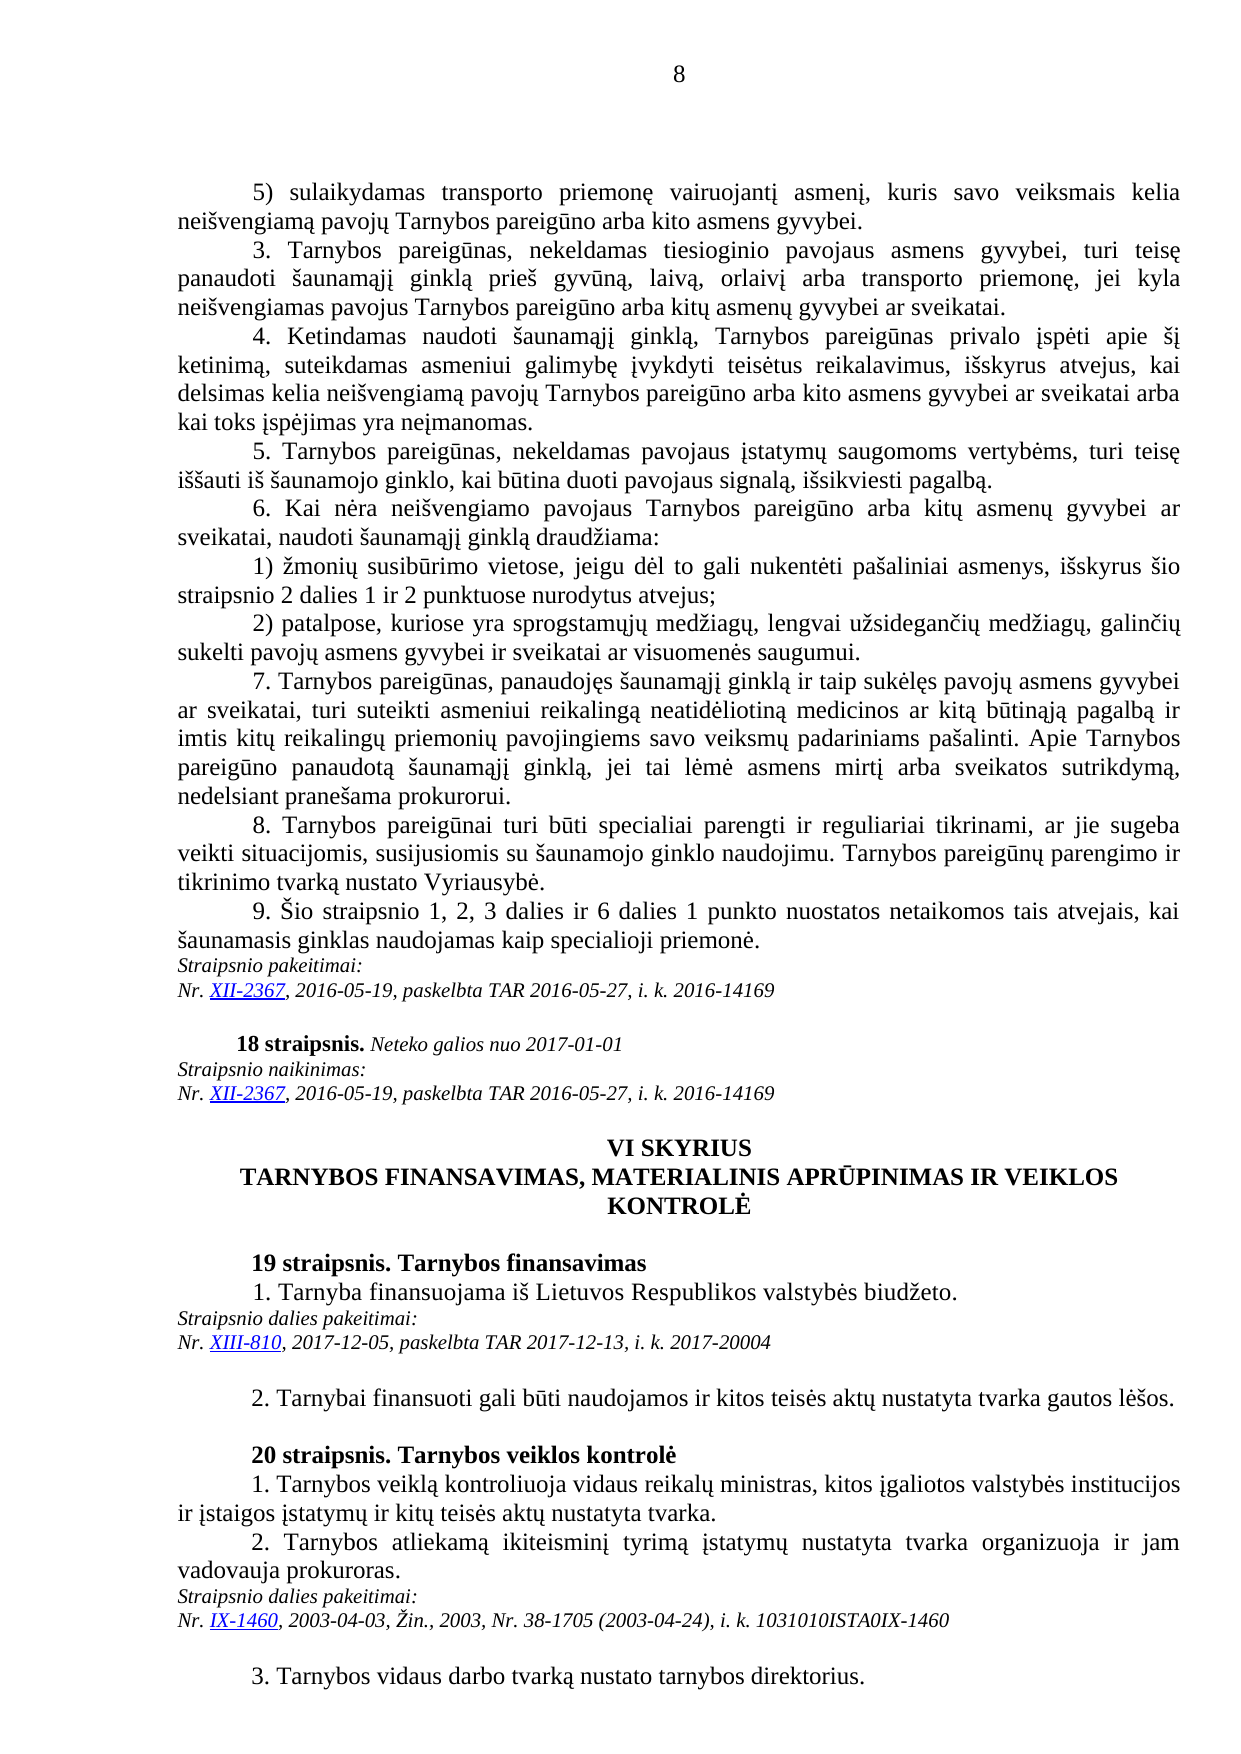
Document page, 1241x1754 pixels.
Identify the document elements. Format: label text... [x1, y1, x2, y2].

text 3. Tarnybos vidaus darbo tvarką nustato tarnybos direktorius. [177, 1661, 1181, 1690]
text 7. Tarnybos pareigūnas, panaudojęs šaunamąjį ginklą ir taip sukėlęs pavojų asmens gyvybei ar sveikatai, turi suteikti asmeniui reikalingą neatidėliotiną medicinos ar kitą būtinąją pagalbą ir imtis kitų reikalingų priemonių pavojingiems savo veiksmų padariniams pašalinti. Apie Tarnybos pareigūno panaudotą šaunamąjį ginklą, jei tai lėmė asmens mirtį arba sveikatos sutrikdymą, nedelsiant pranešama prokurorui. [177, 666, 1181, 810]
text 8. Tarnybos pareigūnai turi būti specialiai parengti ir reguliariai tikrinami, ar jie sugeba veikti situacijomis, susijusiomis su šaunamojo ginklo naudojimu. Tarnybos pareigūnų parengimo ir tikrinimo tvarką nustato Vyriausybė. [177, 810, 1181, 896]
text TARNYBOS FINANSAVIMAS, MATERIALINIS APRŪPINIMAS IR VEIKLOS KONTROLĖ [177, 1162, 1181, 1220]
text 2) patalpose, kuriose yra sprogstamųjų medžiagų, lengvai užsidegančių medžiagų, galinčių sukelti pavojų asmens gyvybei ir sveikatai ar visuomenės saugumui. [177, 608, 1181, 666]
text Straipsnio dalies pakeitimai: [177, 1306, 1181, 1330]
text 4. Ketindamas naudoti šaunamąjį ginklą, Tarnybos pareigūnas privalo įspėti apie šį ketinimą, suteikdamas asmeniui galimybę įvykdyti teisėtus reikalavimus, išskyrus atvejus, kai delsimas kelia neišvengiamą pavojų Tarnybos pareigūno arba kito asmens gyvybei ar sveikatai arba kai toks įspėjimas yra neįmanomas. [177, 321, 1181, 436]
text 1. Tarnyba finansuojama iš Lietuvos Respublikos valstybės biudžeto. [177, 1277, 1181, 1306]
text 5) sulaikydamas transporto priemonę vairuojantį asmenį, kuris savo veiksmais kelia neišvengiamą pavojų Tarnybos pareigūno arba kito asmens gyvybei. [177, 177, 1181, 235]
text 1) žmonių susibūrimo vietose, jeigu dėl to gali nukentėti pašaliniai asmenys, išskyrus šio straipsnio 2 dalies 1 ir 2 punktuose nurodytus atvejus; [177, 551, 1181, 608]
text 9. Šio straipsnio 1, 2, 3 dalies ir 6 dalies 1 punkto nuostatos netaikomos tais atvejais, kai šaunamasis ginklas naudojamas kaip specialioji priemonė. [177, 896, 1181, 953]
text Nr. XIII-810, 2017-12-05, paskelbta TAR 2017-12-13, i. k. 2017-20004 [177, 1330, 1181, 1354]
text 20 straipsnis. Tarnybos veiklos kontrolė [177, 1440, 1181, 1469]
text 5. Tarnybos pareigūnas, nekeldamas pavojaus įstatymų saugomoms vertybėms, turi teisę iššauti iš šaunamojo ginklo, kai būtina duoti pavojaus signalą, išsikviesti pagalbą. [177, 436, 1181, 493]
text 6. Kai nėra neišvengiamo pavojaus Tarnybos pareigūno arba kitų asmenų gyvybei ar sveikatai, naudoti šaunamąjį ginklą draudžiama: [177, 493, 1181, 551]
text Straipsnio dalies pakeitimai: [177, 1584, 1181, 1608]
text 3. Tarnybos pareigūnas, nekeldamas tiesioginio pavojaus asmens gyvybei, turi teisę panaudoti šaunamąjį ginklą prieš gyvūną, laivą, orlaivį arba transporto priemonę, jei kyla neišvengiamas pavojus Tarnybos pareigūno arba kitų asmenų gyvybei ar sveikatai. [177, 235, 1181, 321]
text Nr. XII-2367, 2016-05-19, paskelbta TAR 2016-05-27, i. k. 2016-14169 [177, 977, 1181, 1002]
text 2. Tarnybai finansuoti gali būti naudojamos ir kitos teisės aktų nustatyta tvarka gautos lėšos. [177, 1383, 1181, 1412]
text Nr. IX-1460, 2003-04-03, Žin., 2003, Nr. 38-1705 (2003-04-24), i. k. 1031010ISTA0IX-1460 [177, 1608, 1181, 1632]
text 1. Tarnybos veiklą kontroliuoja vidaus reikalų ministras, kitos įgaliotos valstybės institucijos ir įstaigos įstatymų ir kitų teisės aktų nustatyta tvarka. [177, 1469, 1181, 1527]
text Straipsnio pakeitimai: [177, 953, 1181, 977]
text Straipsnio naikinimas: [177, 1057, 1181, 1081]
text 19 straipsnis. Tarnybos finansavimas [177, 1248, 1181, 1277]
text VI SKYRIUS [177, 1133, 1181, 1162]
text Nr. XII-2367, 2016-05-19, paskelbta TAR 2016-05-27, i. k. 2016-14169 [177, 1081, 1181, 1105]
text 2. Tarnybos atliekamą ikiteisminį tyrimą įstatymų nustatyta tvarka organizuoja ir jam vadovauja prokuroras. [177, 1527, 1181, 1584]
text 18 straipsnis. Neteko galios nuo 2017-01-01 [177, 1030, 1181, 1057]
